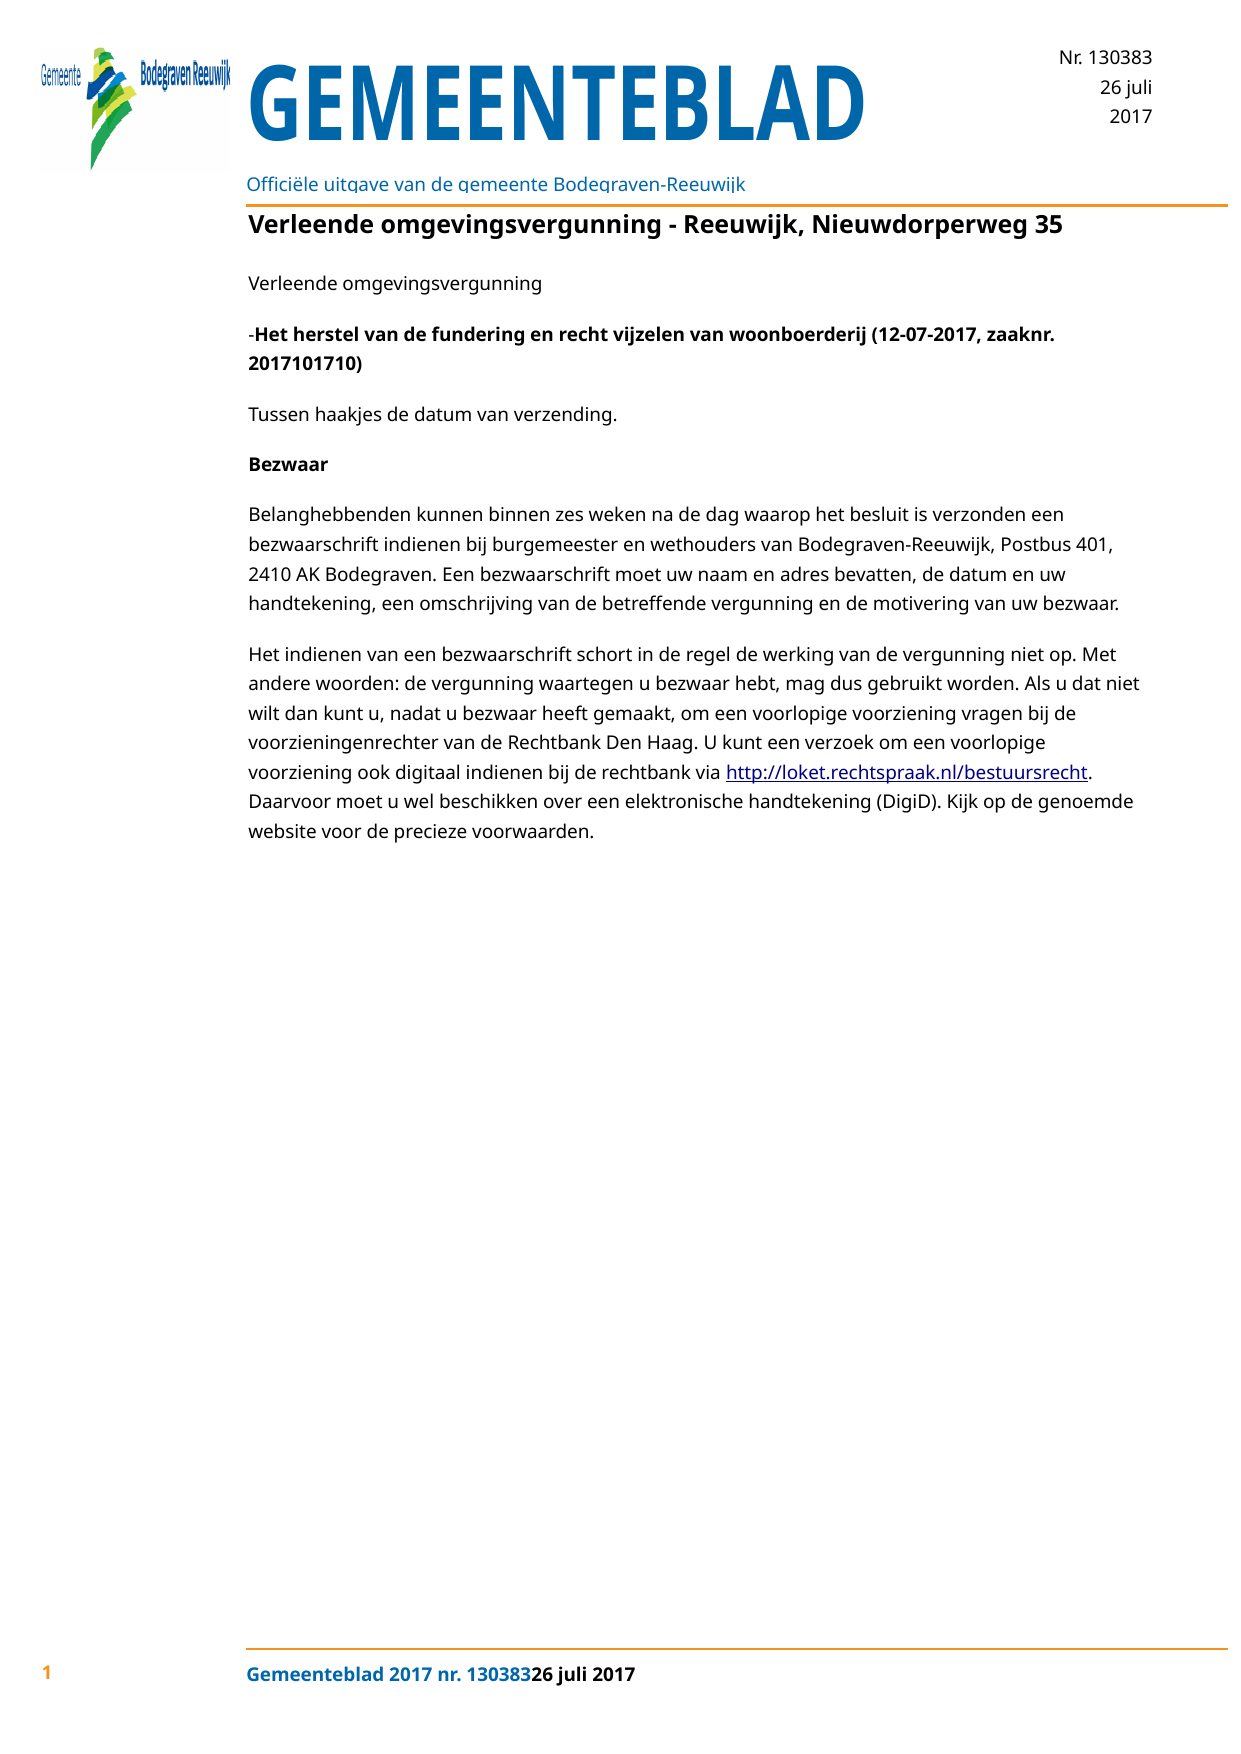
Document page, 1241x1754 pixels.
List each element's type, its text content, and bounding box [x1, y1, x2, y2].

text Verleende omgevingsvergunning [248, 270, 1152, 296]
text -Het herstel van de fundering en recht vijzelen van woonboerderij (12-07-2017, zaaknr. 2017101710) [248, 321, 1152, 376]
text Het indienen van een bezwaarschrift schort in de regel de werking van de vergunning niet op. Met andere woorden: de vergunning waartegen u bezwaar hebt, mag dus gebruikt worden. Als u dat niet wilt dan kunt u, nadat u bezwaar heeft gemaakt, om een voorlopige voorziening vragen bij de voorzieningenrechter van de Rechtbank Den Haag. U kunt een verzoek om een voorlopige voorziening ook digitaal indienen bij de rechtbank via http://loket.rechtspraak.nl/bestuursrecht. Daarvoor moet u wel beschikken over een elektronische handtekening (DigiD). Kijk op de genoemde website voor de precieze voorwaarden. [248, 641, 1152, 844]
text Verleende omgevingsvergunning - Reeuwijk, Nieuwdorperweg 35 [248, 207, 1152, 241]
text Tussen haakjes de datum van verzending. [248, 401, 1152, 426]
picture [41, 47, 231, 172]
text Bezwaar [248, 451, 1152, 477]
text Belanghebbenden kunnen binnen zes weken na de dag waarop het besluit is verzonden een bezwaarschrift indienen bij burgemeester en wethouders van Bodegraven-Reeuwijk, Postbus 401, 2410 AK Bodegraven. Een bezwaarschrift moet uw naam en adres bevatten, de datum en uw handtekening, een omschrijving van de betreffende vergunning en de motivering van uw bezwaar. [248, 502, 1152, 616]
